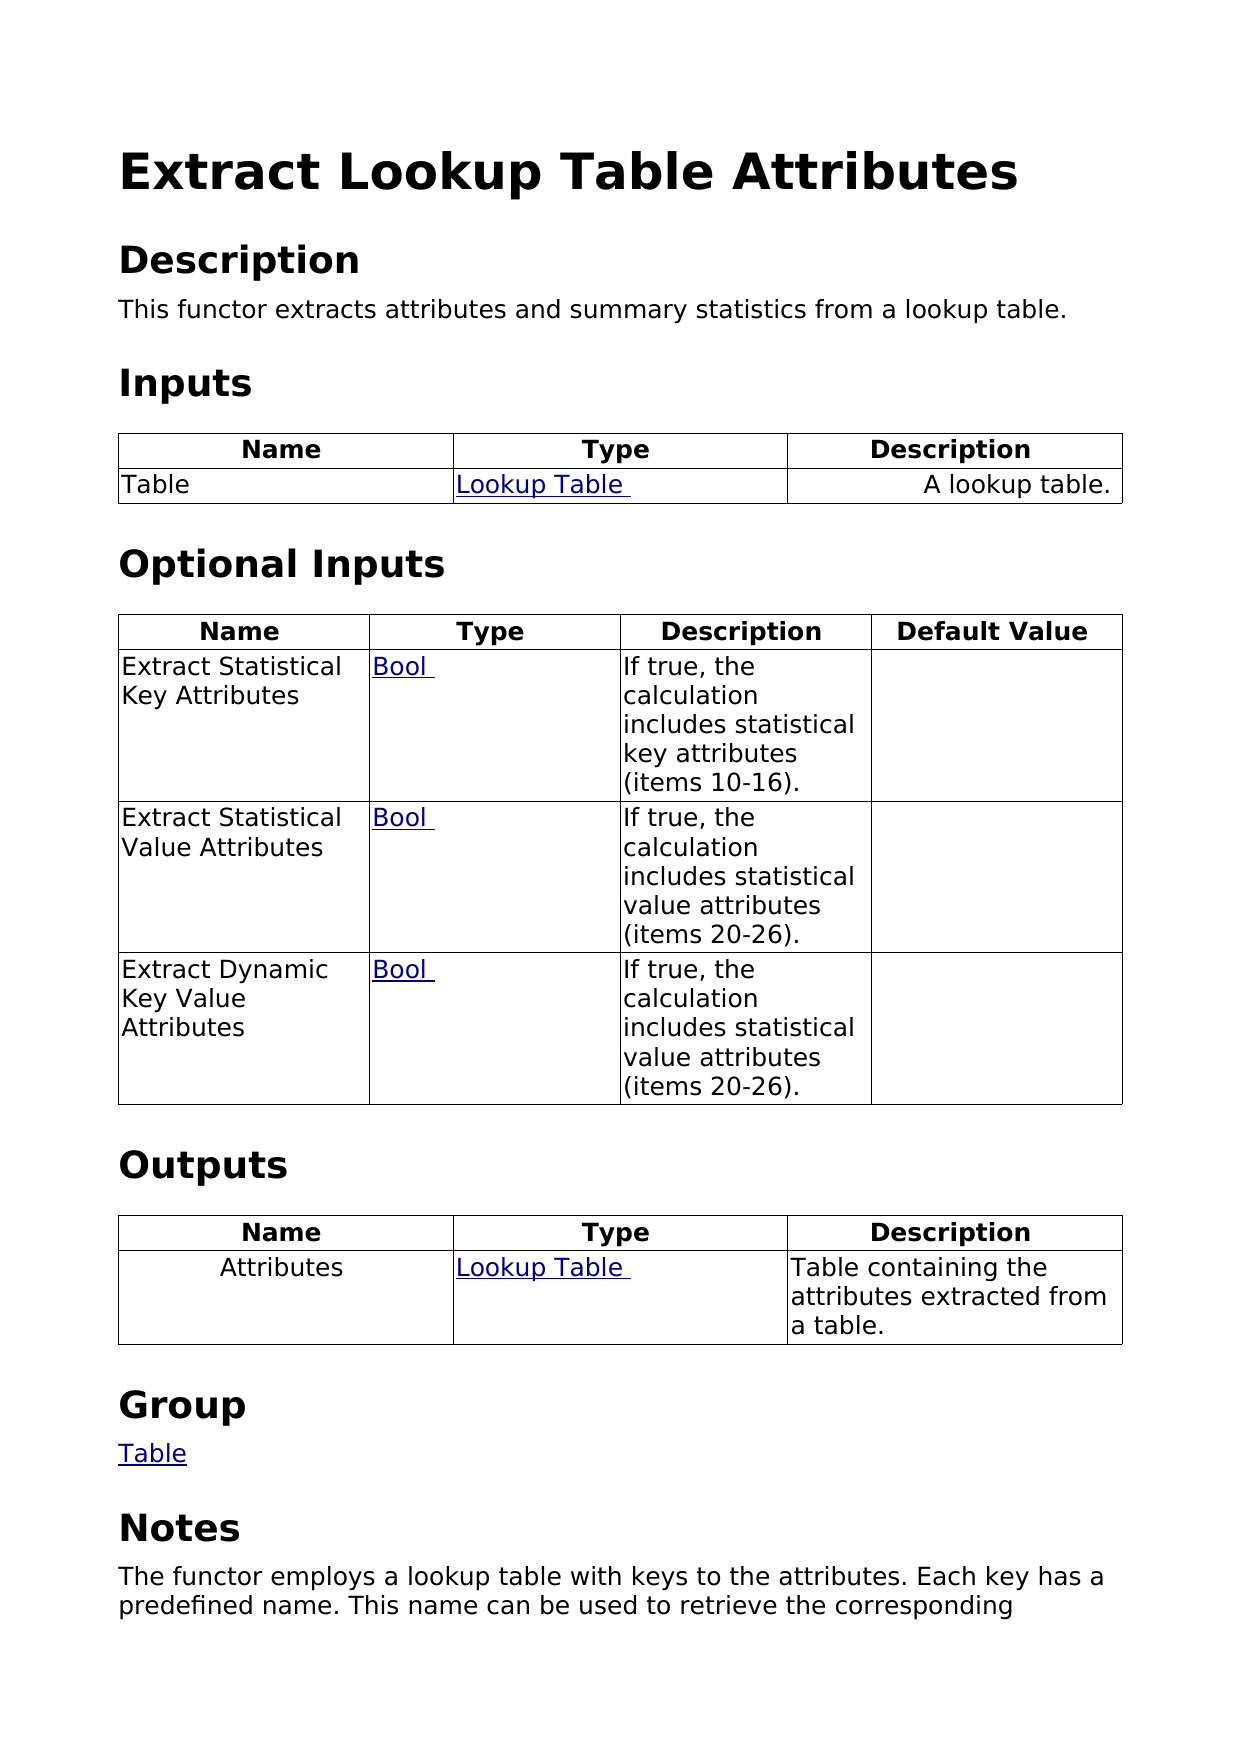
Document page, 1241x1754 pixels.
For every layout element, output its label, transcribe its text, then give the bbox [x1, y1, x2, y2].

subtitle Notes [118, 1506, 1122, 1550]
table_cell Lookup Table [454, 469, 787, 503]
subtitle Group [118, 1383, 1122, 1427]
table_header Type [454, 434, 787, 468]
subtitle Optional Inputs [118, 543, 1122, 586]
table_cell Bool [370, 802, 620, 952]
table_cell If true, the calculation includes statistical key attributes (items 10-16). [621, 650, 871, 801]
subtitle Extract Lookup Table Attributes [118, 143, 1122, 201]
table_cell Table containing the attributes extracted from a table. [788, 1251, 1122, 1343]
table_header Name [119, 1216, 453, 1250]
table_cell Table [119, 469, 453, 503]
table_cell [872, 953, 1122, 1104]
table_cell If true, the calculation includes statistical value attributes (items 20-26). [621, 953, 871, 1104]
table_cell Attributes [119, 1251, 453, 1343]
table_header Description [621, 615, 871, 649]
table_cell Bool [370, 953, 620, 1104]
table_cell Lookup Table [454, 1251, 787, 1343]
table_cell A lookup table. [788, 469, 1122, 503]
subtitle Outputs [118, 1144, 1122, 1188]
text Table [118, 1439, 1122, 1469]
table_cell Bool [370, 650, 620, 801]
table_cell [872, 650, 1122, 801]
table_header Type [454, 1216, 787, 1250]
table_cell [872, 802, 1122, 952]
table_header Type [370, 615, 620, 649]
table_header Description [788, 1216, 1122, 1250]
subtitle Inputs [118, 362, 1122, 405]
table_cell If true, the calculation includes statistical value attributes (items 20-26). [621, 802, 871, 952]
text The functor employs a lookup table with keys to the attributes. Each key has a predefined name. This name can be used to retrieve the corresponding [118, 1562, 1122, 1621]
table_cell Extract Statistical Value Attributes [119, 802, 369, 952]
table_header Description [788, 434, 1122, 468]
text This functor extracts attributes and summary statistics from a lookup table. [118, 295, 1122, 324]
table_cell Extract Dynamic Key Value Attributes [119, 953, 369, 1104]
table_header Default Value [872, 615, 1122, 649]
subtitle Description [118, 239, 1122, 282]
table_cell Extract Statistical Key Attributes [119, 650, 369, 801]
table_header Name [119, 615, 369, 649]
table_header Name [119, 434, 453, 468]
